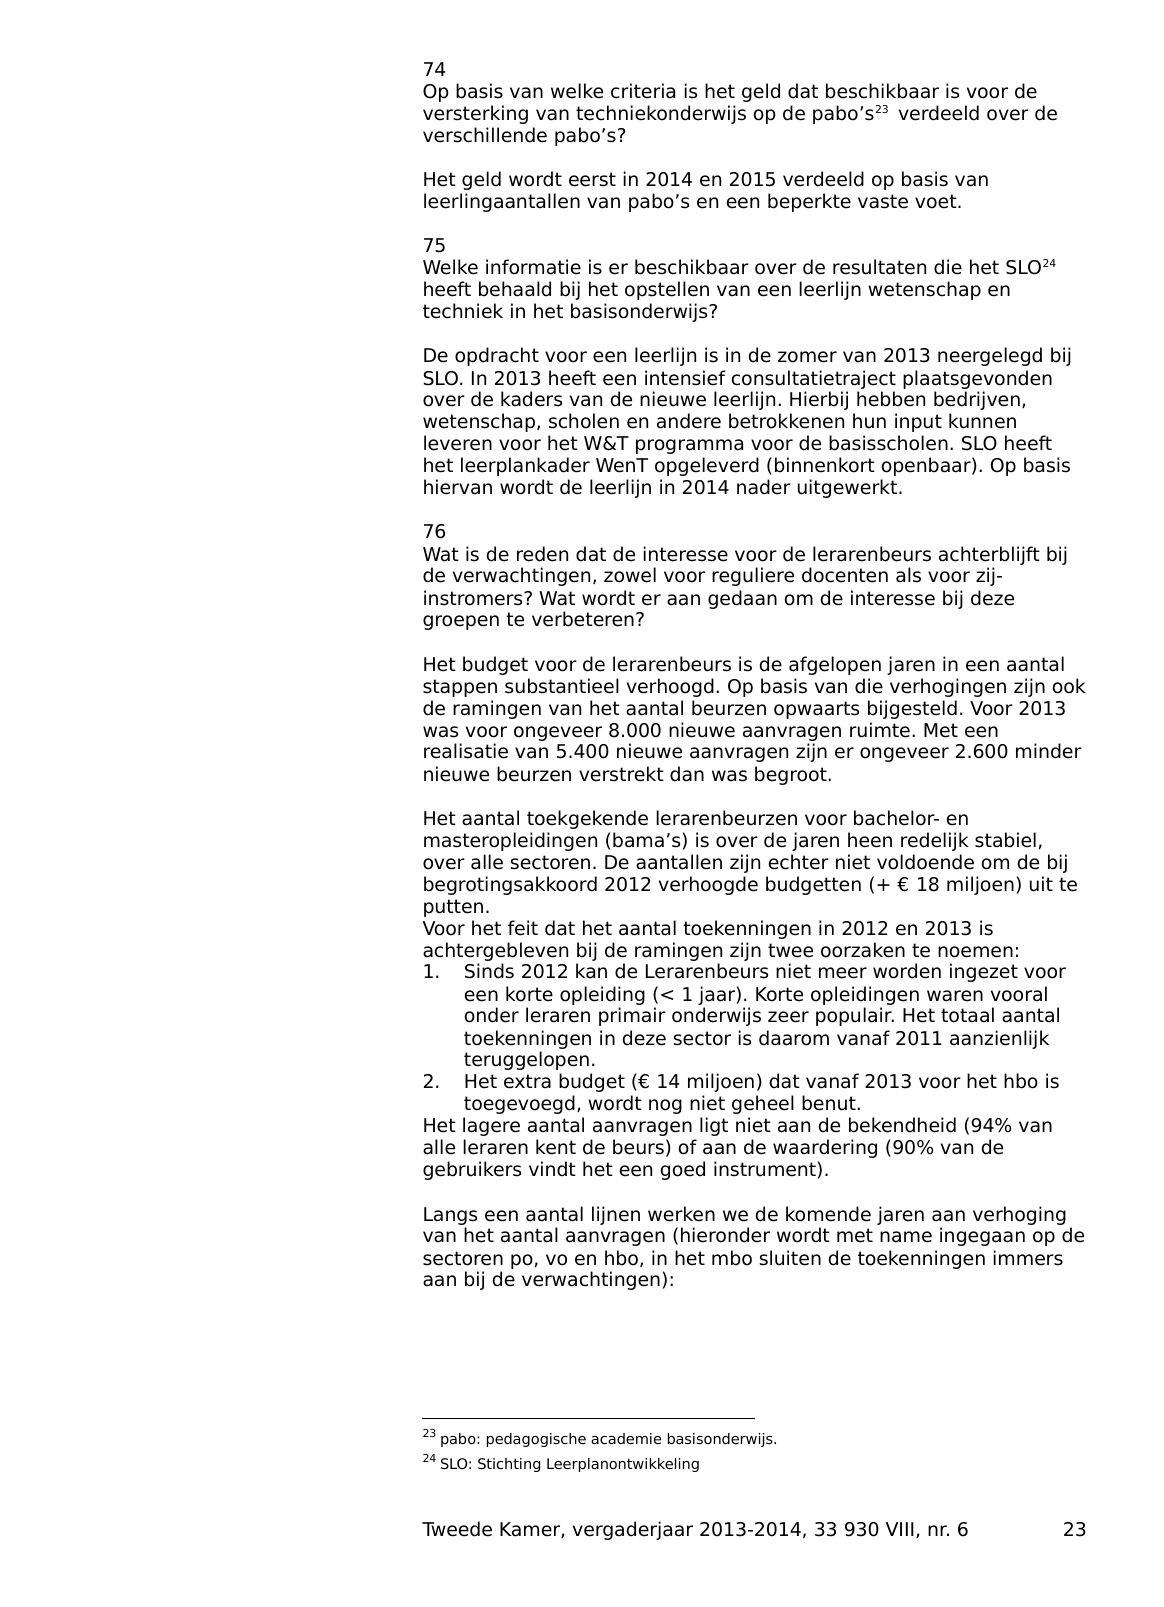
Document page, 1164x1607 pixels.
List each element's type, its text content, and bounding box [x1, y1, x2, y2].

text 75 [422, 235, 1087, 257]
text Het aantal toekgekende lerarenbeurzen voor bachelor- en masteropleidingen (bama’s) is over de jaren heen redelijk stabiel, over alle sectoren. De aantallen zijn echter niet voldoende om de bij begrotingsakkoord 2012 verhoogde budgetten (+ € 18 miljoen) uit te putten. [422, 808, 1087, 917]
text 1. Sinds 2012 kan de Lerarenbeurs niet meer worden ingezet voor een korte opleiding (< 1 jaar). Korte opleidingen waren vooral onder leraren primair onderwijs zeer populair. Het totaal aantal toekenningen in deze sector is daarom vanaf 2011 aanzienlijk teruggelopen. [422, 961, 1087, 1071]
text pabo: pedagogische academie basisonderwijs. [422, 1427, 1087, 1449]
text Het geld wordt eerst in 2014 en 2015 verdeeld op basis van leerlingaantallen van pabo’s en een beperkte vaste voet. [422, 169, 1087, 213]
text Welke informatie is er beschikbaar over de resultaten die het SLO heeft behaald bij het opstellen van een leerlijn wetenschap en techniek in het basisonderwijs? [422, 257, 1087, 323]
text De opdracht voor een leerlijn is in de zomer van 2013 neergelegd bij SLO. In 2013 heeft een intensief consultatietraject plaatsgevonden over de kaders van de nieuwe leerlijn. Hierbij hebben bedrijven, wetenschap, scholen en andere betrokkenen hun input kunnen leveren voor het W&T programma voor de basisscholen. SLO heeft het leerplankader WenT opgeleverd (binnenkort openbaar). Op basis hiervan wordt de leerlijn in 2014 nader uitgewerkt. [422, 345, 1087, 499]
text 2. Het extra budget (€ 14 miljoen) dat vanaf 2013 voor het hbo is toegevoegd, wordt nog niet geheel benut. [422, 1071, 1087, 1115]
text Op basis van welke criteria is het geld dat beschikbaar is voor de versterking van techniekonderwijs op de pabo’s verdeeld over de verschillende pabo’s? [422, 81, 1087, 147]
text Langs een aantal lijnen werken we de komende jaren aan verhoging van het aantal aanvragen (hieronder wordt met name ingegaan op de sectoren po, vo en hbo, in het mbo sluiten de toekenningen immers aan bij de verwachtingen): [422, 1203, 1087, 1291]
text Voor het feit dat het aantal toekenningen in 2012 en 2013 is achtergebleven bij de ramingen zijn twee oorzaken te noemen: [422, 917, 1087, 961]
text 76 [422, 521, 1087, 543]
text Het lagere aantal aanvragen ligt niet aan de bekendheid (94% van alle leraren kent de beurs) of aan de waardering (90% van de gebruikers vindt het een goed instrument). [422, 1115, 1087, 1181]
text Het budget voor de lerarenbeurs is de afgelopen jaren in een aantal stappen substantieel verhoogd. Op basis van die verhogingen zijn ook de ramingen van het aantal beurzen opwaarts bijgesteld. Voor 2013 was voor ongeveer 8.000 nieuwe aanvragen ruimte. Met een realisatie van 5.400 nieuwe aanvragen zijn er ongeveer 2.600 minder nieuwe beurzen verstrekt dan was begroot. [422, 653, 1087, 785]
text 74 [422, 59, 1087, 81]
text SLO: Stichting Leerplanontwikkeling [422, 1452, 1087, 1474]
text Wat is de reden dat de interesse voor de lerarenbeurs achterblijft bij de verwachtingen, zowel voor reguliere docenten als voor zij-instromers? Wat wordt er aan gedaan om de interesse bij deze groepen te verbeteren? [422, 543, 1087, 631]
